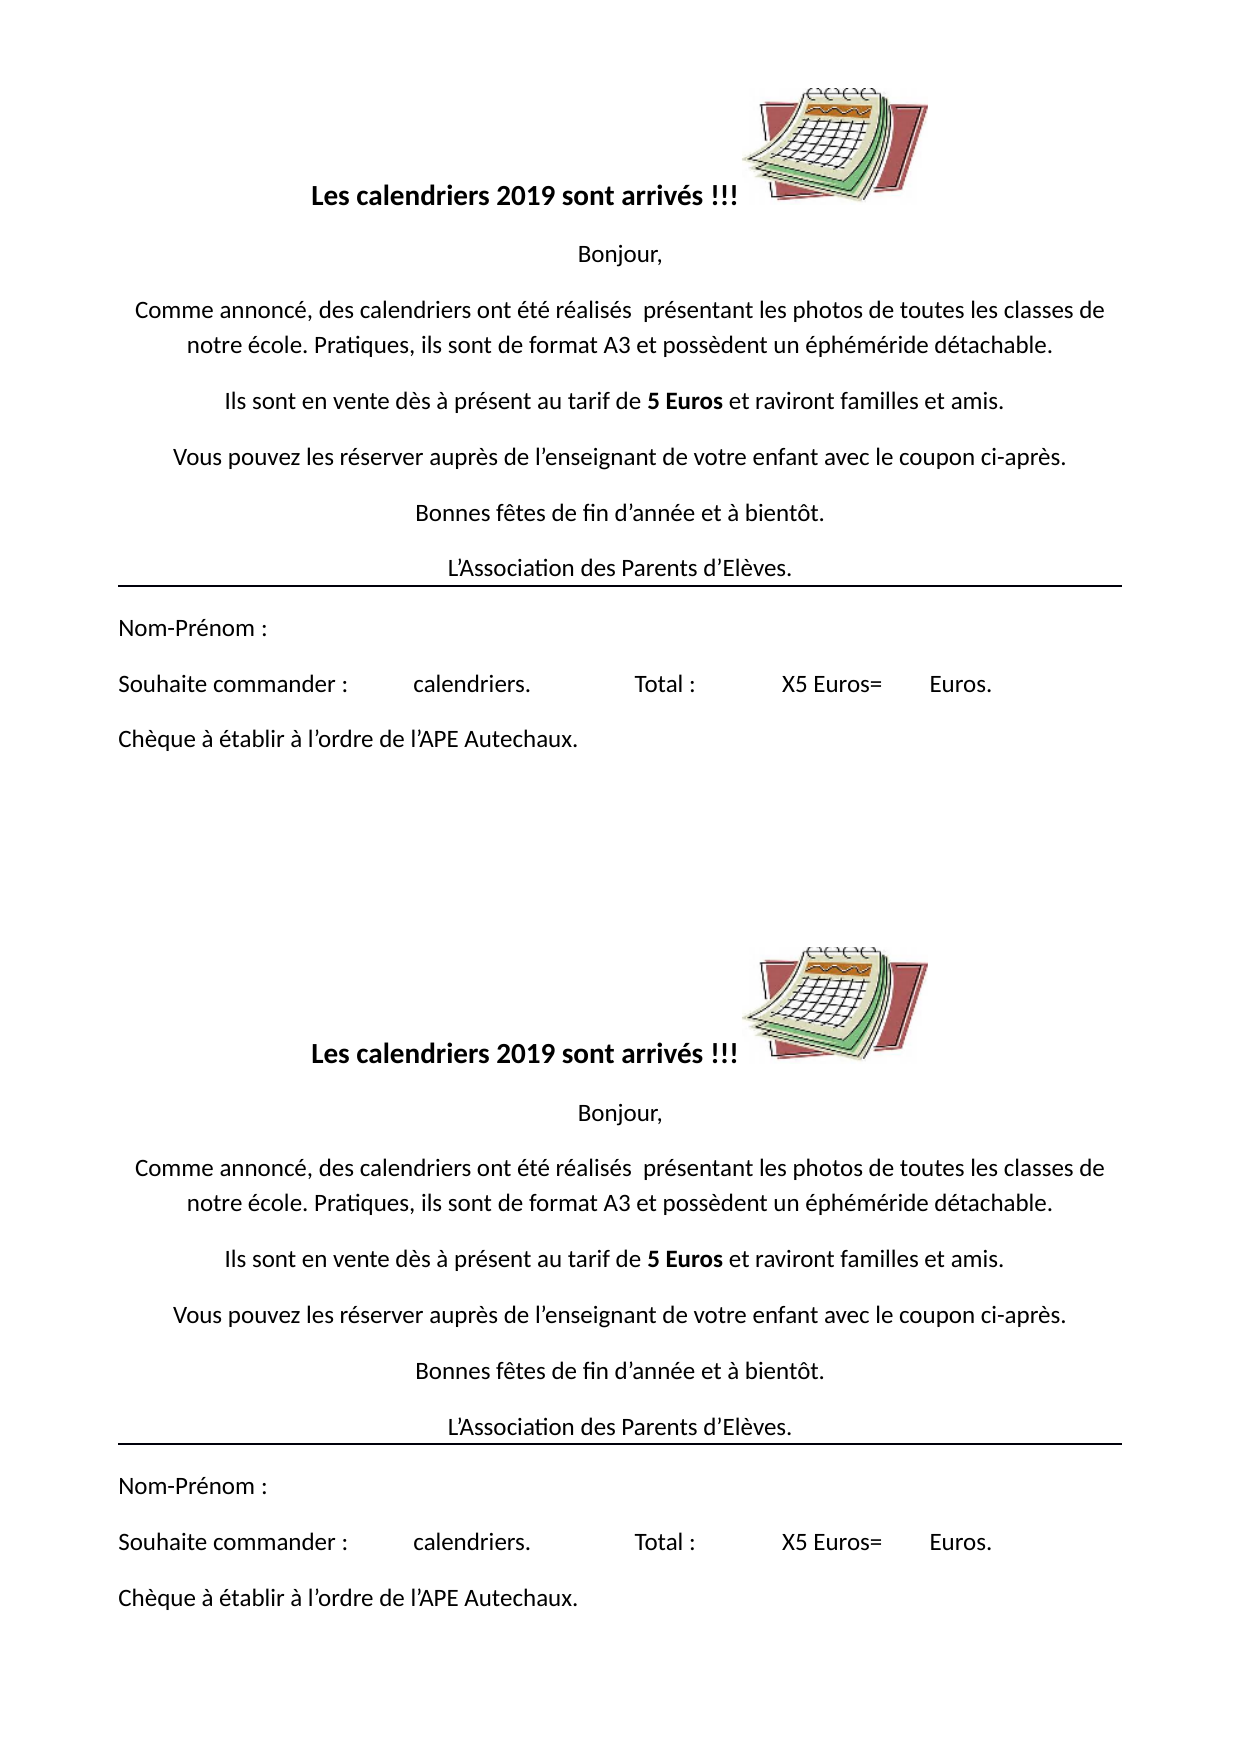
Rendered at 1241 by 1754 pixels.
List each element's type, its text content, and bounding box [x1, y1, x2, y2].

text Vous pouvez les réserver auprès de l’enseignant de votre enfant avec le coupon ci-après. [118, 441, 1122, 471]
text L’Association des Parents d’Elèves. [118, 552, 1122, 585]
text Les calendriers 2019 sont arrivés !!! [118, 947, 1122, 1071]
text Bonjour, [118, 238, 1122, 269]
text Les calendriers 2019 sont arrivés !!! [118, 89, 1122, 212]
text Souhaite commander : calendriers. Total : X5 Euros= Euros. [118, 1526, 1122, 1557]
text Ils sont en vente dès à présent au tarif de 5 Euros et raviront familles et amis. [118, 1243, 1122, 1274]
text Bonjour, [118, 1097, 1122, 1127]
text Ils sont en vente dès à présent au tarif de 5 Euros et raviront familles et amis. [118, 385, 1122, 416]
text Souhaite commander : calendriers. Total : X5 Euros= Euros. [118, 668, 1122, 698]
picture [741, 947, 928, 1064]
text Comme annoncé, des calendriers ont été réalisés présentant les photos de toutes les classes de notre école. Pratiques, ils sont de format A3 et possèdent un éphéméride détachable. [118, 1152, 1122, 1218]
text L’Association des Parents d’Elèves. [118, 1411, 1122, 1443]
text Chèque à établir à l’ordre de l’APE Autechaux. [118, 1582, 1122, 1612]
text Nom-Prénom : [118, 1470, 1122, 1501]
text Chèque à établir à l’ordre de l’APE Autechaux. [118, 724, 1122, 754]
picture [741, 88, 928, 205]
text Vous pouvez les réserver auprès de l’enseignant de votre enfant avec le coupon ci-après. [118, 1299, 1122, 1330]
text Nom-Prénom : [118, 612, 1122, 642]
text Bonnes fêtes de fin d’année et à bientôt. [118, 1355, 1122, 1386]
text Comme annoncé, des calendriers ont été réalisés présentant les photos de toutes les classes de notre école. Pratiques, ils sont de format A3 et possèdent un éphéméride détachable. [118, 294, 1122, 360]
text Bonnes fêtes de fin d’année et à bientôt. [118, 497, 1122, 527]
